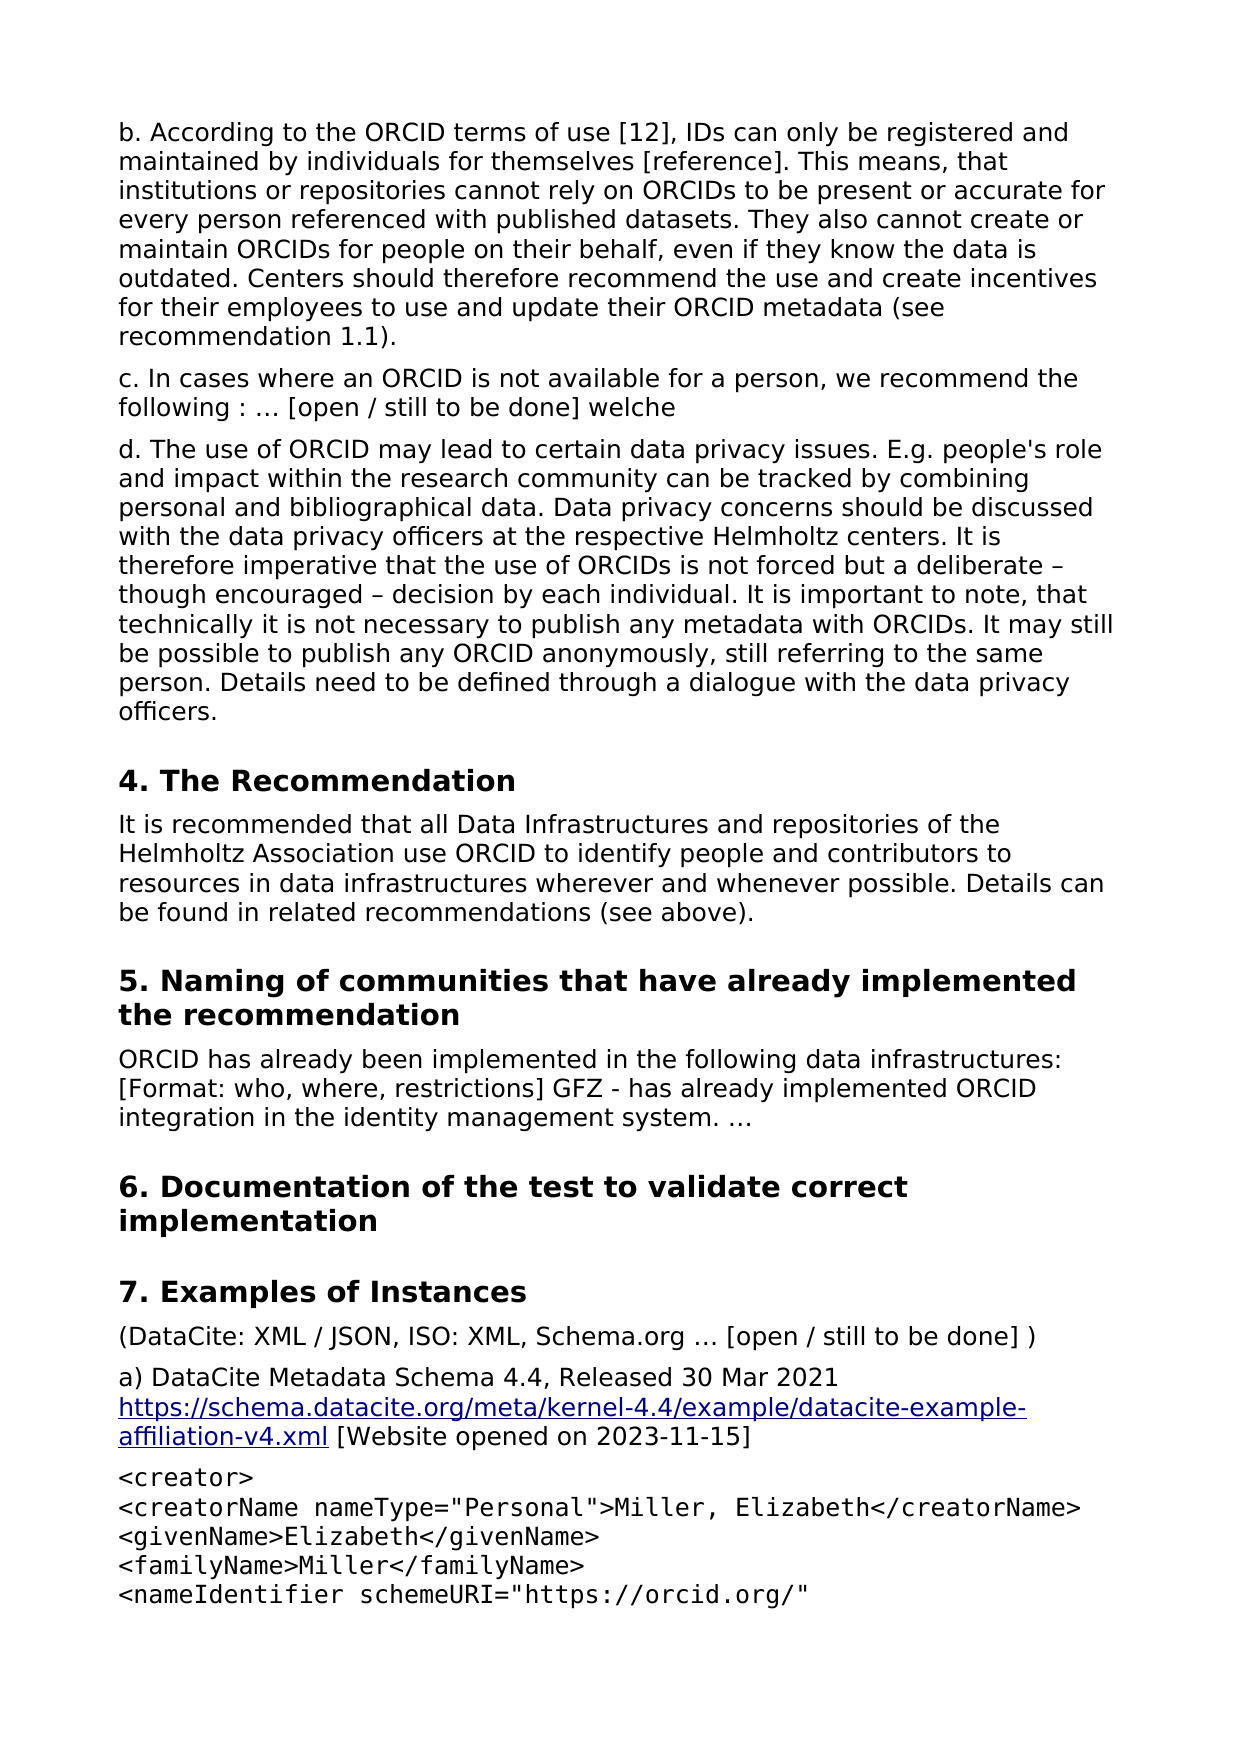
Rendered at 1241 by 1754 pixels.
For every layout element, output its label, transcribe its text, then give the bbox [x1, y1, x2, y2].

text It is recommended that all Data Infrastructures and repositories of the Helmholtz Association use ORCID to identify people and contributors to resources in data infrastructures wherever and whenever possible. Details can be found in related recommendations (see above). [118, 810, 1122, 927]
text a) DataCite Metadata Schema 4.4, Released 30 Mar 2021 https://schema.datacite.org/meta/kernel-4.4/example/datacite-example-affiliation-v4.xml [Website opened on 2023-11-15] [118, 1363, 1122, 1451]
subtitle 7. Examples of Instances [118, 1275, 1122, 1309]
text b. According to the ORCID terms of use [12], IDs can only be registered and maintained by individuals for themselves [reference]. This means, that institutions or repositories cannot rely on ORCIDs to be present or accurate for every person referenced with published datasets. They also cannot create or maintain ORCIDs for people on their behalf, even if they know the data is outdated. Centers should therefore recommend the use and create incentives for their employees to use and update their ORCID metadata (see recommendation 1.1). [118, 118, 1122, 351]
text <creator> <creatorName nameType="Personal">Miller, Elizabeth</creatorName> <givenName>Elizabeth</givenName> <familyName>Miller</familyName> <nameIdentifier schemeURI="https://orcid.org/" [118, 1463, 1122, 1609]
text (DataCite: XML / JSON, ISO: XML, Schema.org … [open / still to be done] ) [118, 1322, 1122, 1351]
subtitle 4. The Recommendation [118, 764, 1122, 798]
text ORCID has already been implemented in the following data infrastructures: [Format: who, where, restrictions] GFZ - has already implemented ORCID integration in the identity management system. … [118, 1045, 1122, 1132]
text d. The use of ORCID may lead to certain data privacy issues. E.g. people's role and impact within the research community can be tracked by combining personal and bibliographical data. Data privacy concerns should be discussed with the data privacy officers at the respective Helmholtz centers. It is therefore imperative that the use of ORCIDs is not forced but a deliberate – though encouraged – decision by each individual. It is important to note, that technically it is not necessary to publish any metadata with ORCIDs. It may still be possible to publish any ORCID anonymously, still referring to the same person. Details need to be defined through a dialogue with the data privacy officers. [118, 435, 1122, 726]
subtitle 5. Naming of communities that have already implemented the recommendation [118, 964, 1122, 1032]
text c. In cases where an ORCID is not available for a person, we recommend the following : … [open / still to be done] welche [118, 364, 1122, 422]
subtitle 6. Documentation of the test to validate correct implementation [118, 1170, 1122, 1238]
